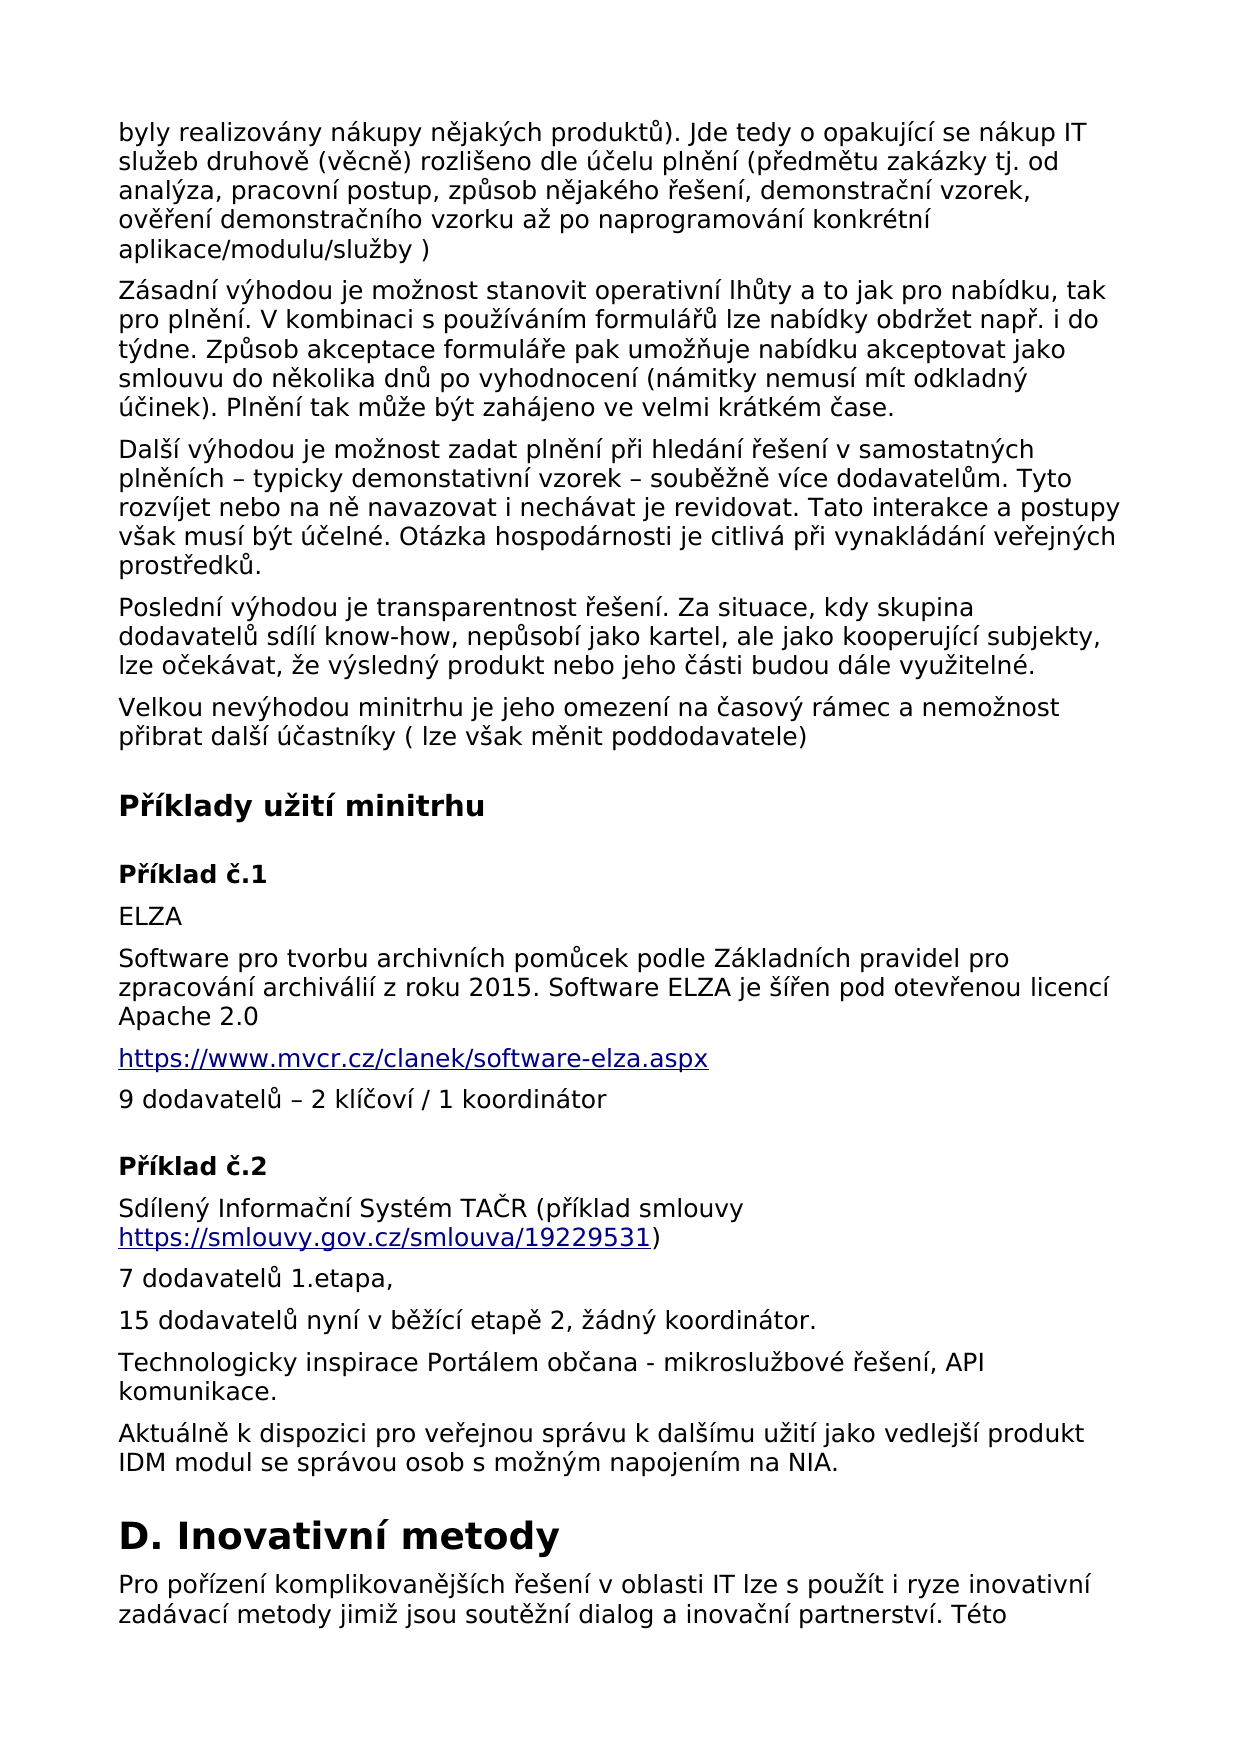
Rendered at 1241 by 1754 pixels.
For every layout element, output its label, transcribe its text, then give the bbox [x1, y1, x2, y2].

text ELZA [118, 902, 1122, 931]
text Software pro tvorbu archivních pomůcek podle Základních pravidel pro zpracování archiválií z roku 2015. Software ELZA je šířen pod otevřenou licencí Apache 2.0 [118, 944, 1122, 1031]
text Poslední výhodou je transparentnost řešení. Za situace, kdy skupina dodavatelů sdílí know-how, nepůsobí jako kartel, ale jako kooperující subjekty, lze očekávat, že výsledný produkt nebo jeho části budou dále využitelné. [118, 593, 1122, 681]
text Sdílený Informační Systém TAČR (příklad smlouvy https://smlouvy.gov.cz/smlouva/19229531) [118, 1194, 1122, 1252]
subtitle Příklad č.1 [118, 860, 1122, 889]
text Velkou nevýhodou minitrhu je jeho omezení na časový rámec a nemožnost přibrat další účastníky ( lze však měnit poddodavatele) [118, 693, 1122, 751]
text byly realizovány nákupy nějakých produktů). Jde tedy o opakující se nákup IT služeb druhově (věcně) rozlišeno dle účelu plnění (předmětu zakázky tj. od analýza, pracovní postup, způsob nějakého řešení, demonstrační vzorek, ověření demonstračního vzorku až po naprogramování konkrétní aplikace/modulu/služby ) [118, 118, 1122, 264]
text Zásadní výhodou je možnost stanovit operativní lhůty a to jak pro nabídku, tak pro plnění. V kombinaci s používáním formulářů lze nabídky obdržet např. i do týdne. Způsob akceptace formuláře pak umožňuje nabídku akceptovat jako smlouvu do několika dnů po vyhodnocení (námitky nemusí mít odkladný účinek). Plnění tak může být zahájeno ve velmi krátkém čase. [118, 276, 1122, 422]
text 15 dodavatelů nyní v běžící etapě 2, žádný koordinátor. [118, 1306, 1122, 1335]
text Pro pořízení komplikovanějších řešení v oblasti IT lze s použít i ryze inovativní zadávací metody jimiž jsou soutěžní dialog a inovační partnerství. Této [118, 1571, 1122, 1629]
subtitle D. Inovativní metody [118, 1514, 1122, 1558]
subtitle Příklad č.2 [118, 1152, 1122, 1181]
text Technologicky inspirace Portálem občana - mikroslužbové řešení, API komunikace. [118, 1348, 1122, 1406]
text 7 dodavatelů 1.etapa, [118, 1264, 1122, 1294]
text Aktuálně k dispozici pro veřejnou správu k dalšímu užití jako vedlejší produkt IDM modul se správou osob s možným napojením na NIA. [118, 1419, 1122, 1477]
text Další výhodou je možnost zadat plnění při hledání řešení v samostatných plněních – typicky demonstativní vzorek – souběžně více dodavatelům. Tyto rozvíjet nebo na ně navazovat i nechávat je revidovat. Tato interakce a postupy však musí být účelné. Otázka hospodárnosti je citlivá při vynakládání veřejných prostředků. [118, 435, 1122, 581]
text https://www.mvcr.cz/clanek/software-elza.aspx [118, 1044, 1122, 1073]
subtitle Příklady užití minitrhu [118, 789, 1122, 823]
text 9 dodavatelů – 2 klíčoví / 1 koordinátor [118, 1085, 1122, 1114]
